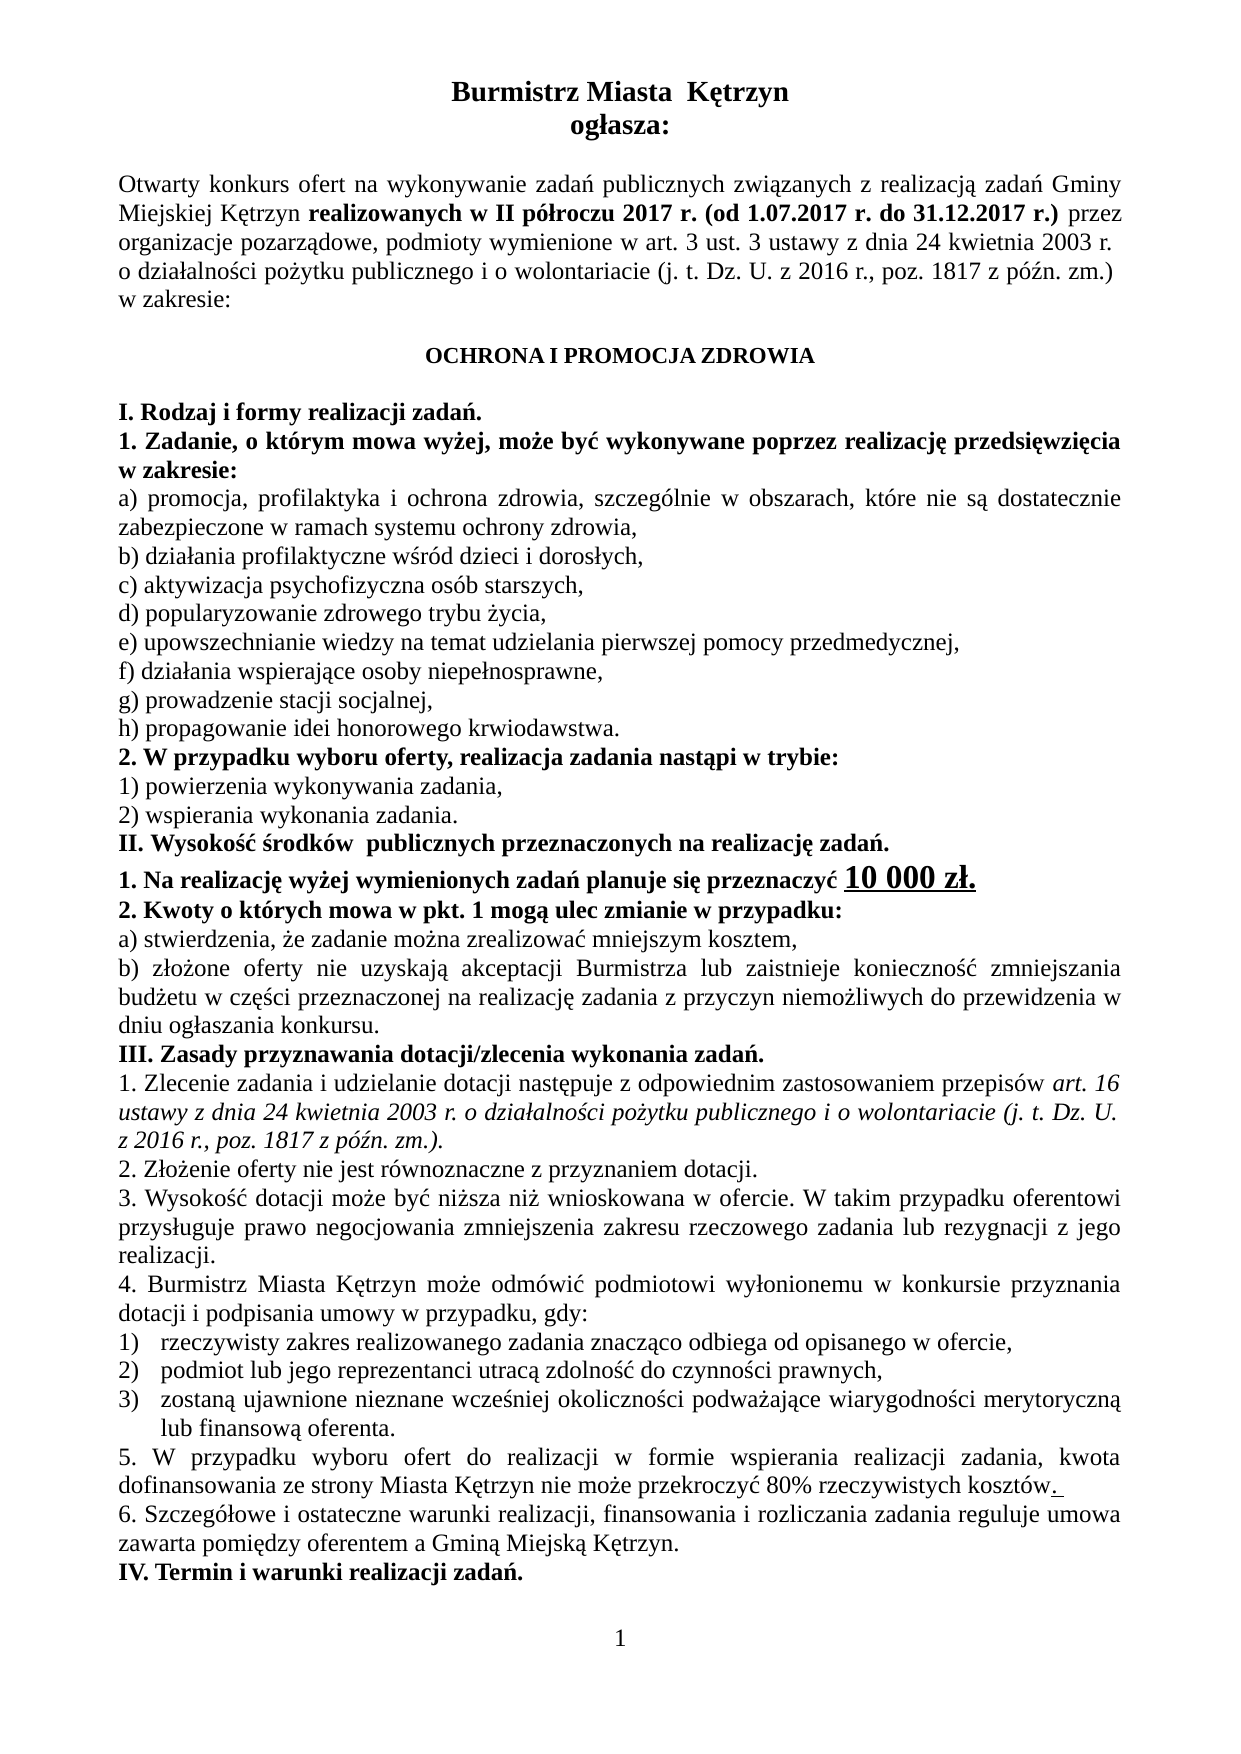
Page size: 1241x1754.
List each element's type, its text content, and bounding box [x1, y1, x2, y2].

list podmiot lub jego reprezentanci utracą zdolność do czynności prawnych, [118, 1356, 1122, 1384]
text IV. Termin i warunki realizacji zadań. [117, 1557, 1122, 1586]
text c) aktywizacja psychofizyczna osób starszych, [118, 570, 1122, 598]
text e) upowszechnianie wiedzy na temat udzielania pierwszej pomocy przedmedycznej, [118, 627, 1122, 656]
text g) prowadzenie stacji socjalnej, [118, 685, 1122, 713]
text 3. Wysokość dotacji może być niższa niż wnioskowana w ofercie. W takim przypadku oferentowi przysługuje prawo negocjowania zmniejszenia zakresu rzeczowego zadania lub rezygnacji z jego realizacji. [118, 1183, 1122, 1269]
subtitle Burmistrz Miasta Kętrzyn [118, 74, 1122, 107]
text I. Rodzaj i formy realizacji zadań. [118, 397, 1122, 426]
list rzeczywisty zakres realizowanego zadania znacząco odbiega od opisanego w ofercie, [118, 1327, 1122, 1356]
text 2. Złożenie oferty nie jest równoznaczne z przyznaniem dotacji. [118, 1154, 1122, 1183]
text f) działania wspierające osoby niepełnosprawne, [118, 656, 1122, 685]
text 2) wspierania wykonania zadania. [118, 800, 1122, 828]
text III. Zasady przyznawania dotacji/zlecenia wykonania zadań. [118, 1039, 1122, 1068]
text 2. Kwoty o których mowa w pkt. 1 mogą ulec zmianie w przypadku: [118, 896, 1122, 924]
text 1. Zadanie, o którym mowa wyżej, może być wykonywane poprzez realizację przedsięwzięcia w zakresie: [118, 426, 1122, 483]
text 2. W przypadku wyboru oferty, realizacja zadania nastąpi w trybie: [118, 742, 1122, 771]
text d) popularyzowanie zdrowego trybu życia, [118, 598, 1122, 627]
text 6. Szczegółowe i ostateczne warunki realizacji, finansowania i rozliczania zadania reguluje umowa zawarta pomiędzy oferentem a Gminą Miejską Kętrzyn. [118, 1499, 1122, 1557]
list zostaną ujawnione nieznane wcześniej okoliczności podważające wiarygodności merytoryczną lub finansową oferenta. [118, 1384, 1122, 1442]
text 5. W przypadku wyboru ofert do realizacji w formie wspierania realizacji zadania, kwota dofinansowania ze strony Miasta Kętrzyn nie może przekroczyć 80% rzeczywistych kosztów. [118, 1442, 1122, 1499]
text ogłasza: [118, 107, 1122, 141]
text b) działania profilaktyczne wśród dzieci i dorosłych, [118, 541, 1122, 570]
text b) złożone oferty nie uzyskają akceptacji Burmistrza lub zaistnieje konieczność zmniejszania budżetu w części przeznaczonej na realizację zadania z przyczyn niemożliwych do przewidzenia w dniu ogłaszania konkursu. [118, 953, 1122, 1039]
text a) promocja, profilaktyka i ochrona zdrowia, szczególnie w obszarach, które nie są dostatecznie zabezpieczone w ramach systemu ochrony zdrowia, [118, 483, 1122, 541]
text Otwarty konkurs ofert na wykonywanie zadań publicznych związanych z realizacją zadań Gminy Miejskiej Kętrzyn realizowanych w II półroczu 2017 r. (od 1.07.2017 r. do 31.12.2017 r.) przez organizacje pozarządowe, podmioty wymienione w art. 3 ust. 3 ustawy z dnia 24 kwietnia 2003 r. o działalności pożytku publicznego i o wolontariacie (j. t. Dz. U. z 2016 r., poz. 1817 z późn. zm.) w zakresie: [118, 169, 1122, 313]
text OCHRONA I PROMOCJA ZDROWIA [118, 342, 1122, 368]
text a) stwierdzenia, że zadanie można zrealizować mniejszym kosztem, [118, 924, 1122, 953]
text 1. Na realizację wyżej wymienionych zadań planuje się przeznaczyć 10 000 zł. [118, 857, 1122, 896]
text 4. Burmistrz Miasta Kętrzyn może odmówić podmiotowi wyłonionemu w konkursie przyznania dotacji i podpisania umowy w przypadku, gdy: [118, 1269, 1122, 1327]
text 1. Zlecenie zadania i udzielanie dotacji następuje z odpowiednim zastosowaniem przepisów art. 16 ustawy z dnia 24 kwietnia 2003 r. o działalności pożytku publicznego i o wolontariacie (j. t. Dz. U. z 2016 r., poz. 1817 z późn. zm.). [118, 1068, 1122, 1154]
text 1) powierzenia wykonywania zadania, [118, 771, 1122, 800]
text II. Wysokość środków publicznych przeznaczonych na realizację zadań. [118, 828, 1122, 857]
text h) propagowanie idei honorowego krwiodawstwa. [118, 713, 1122, 742]
